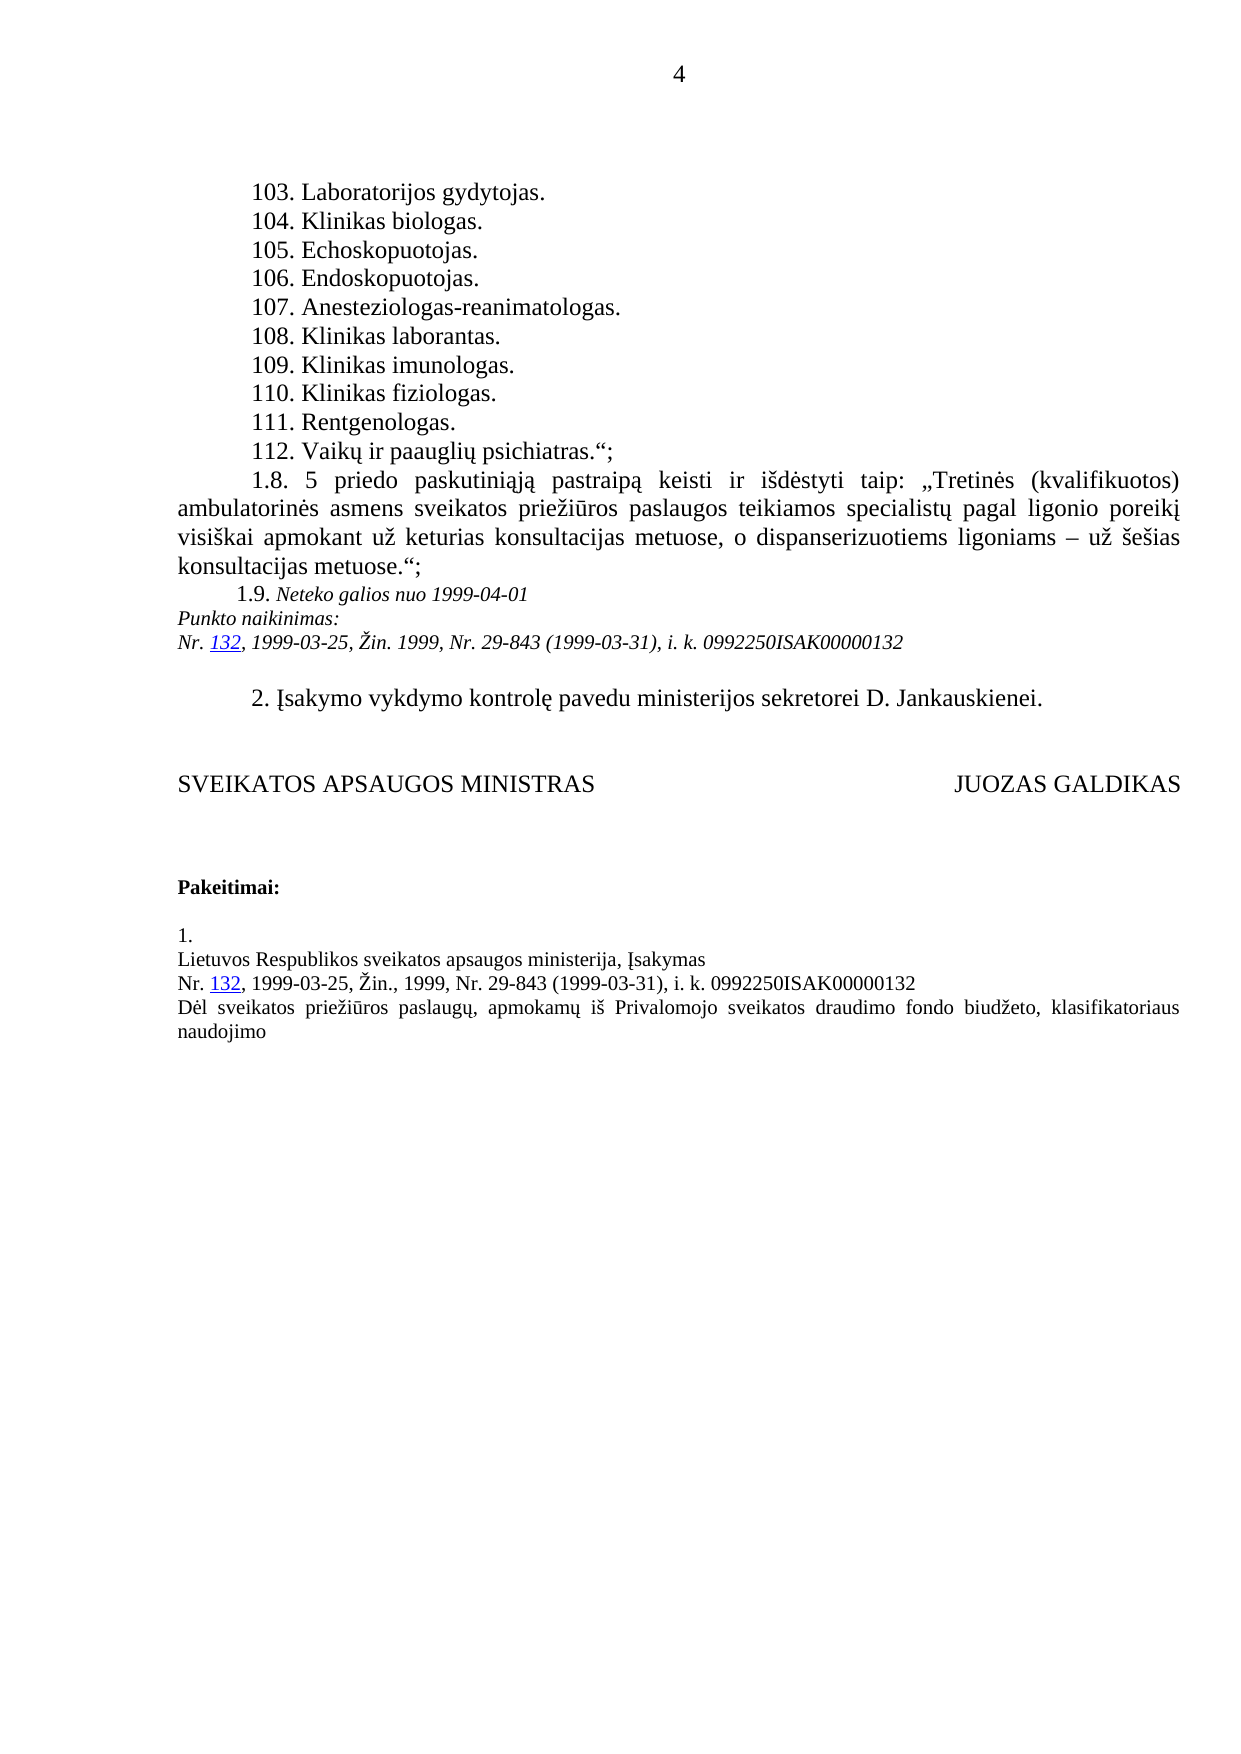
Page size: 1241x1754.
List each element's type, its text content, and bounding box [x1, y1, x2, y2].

text 2. Įsakymo vykdymo kontrolę pavedu ministerijos sekretorei D. Jankauskienei. [177, 683, 1181, 712]
text 1. [177, 923, 1181, 947]
text 1.8. 5 priedo paskutiniąją pastraipą keisti ir išdėstyti taip: „Tretinės (kvalifikuotos) ambulatorinės asmens sveikatos priežiūros paslaugos teikiamos specialistų pagal ligonio poreikį visiškai apmokant už keturias konsultacijas metuose, o dispanserizuotiems ligoniams – už šešias konsultacijas metuose.“; [177, 465, 1181, 580]
text 1.9. Neteko galios nuo 1999-04-01 [177, 580, 1181, 606]
text Dėl sveikatos priežiūros paslaugų, apmokamų iš Privalomojo sveikatos draudimo fondo biudžeto, klasifikatoriaus naudojimo [177, 995, 1181, 1043]
text 104. Klinikas biologas. [177, 206, 1181, 235]
text Pakeitimai: [177, 875, 1181, 899]
text 105. Echoskopuotojas. [177, 235, 1181, 263]
text 103. Laboratorijos gydytojas. [177, 177, 1181, 206]
text Nr. 132, 1999-03-25, Žin., 1999, Nr. 29-843 (1999-03-31), i. k. 0992250ISAK00000132 [177, 971, 1181, 995]
text 109. Klinikas imunologas. [177, 350, 1181, 378]
text SVEIKATOS APSAUGOS MINISTRAS JUOZAS GALDIKAS [177, 769, 1181, 798]
text 107. Anesteziologas-reanimatologas. [177, 292, 1181, 321]
text 110. Klinikas fiziologas. [177, 378, 1181, 407]
text 106. Endoskopuotojas. [177, 263, 1181, 292]
text Punkto naikinimas: [177, 606, 1181, 630]
text 108. Klinikas laborantas. [177, 321, 1181, 350]
text 111. Rentgenologas. [177, 407, 1181, 436]
text Lietuvos Respublikos sveikatos apsaugos ministerija, Įsakymas [177, 947, 1181, 971]
text 112. Vaikų ir paauglių psichiatras.“; [177, 436, 1181, 465]
text Nr. 132, 1999-03-25, Žin. 1999, Nr. 29-843 (1999-03-31), i. k. 0992250ISAK00000132 [177, 630, 1181, 654]
